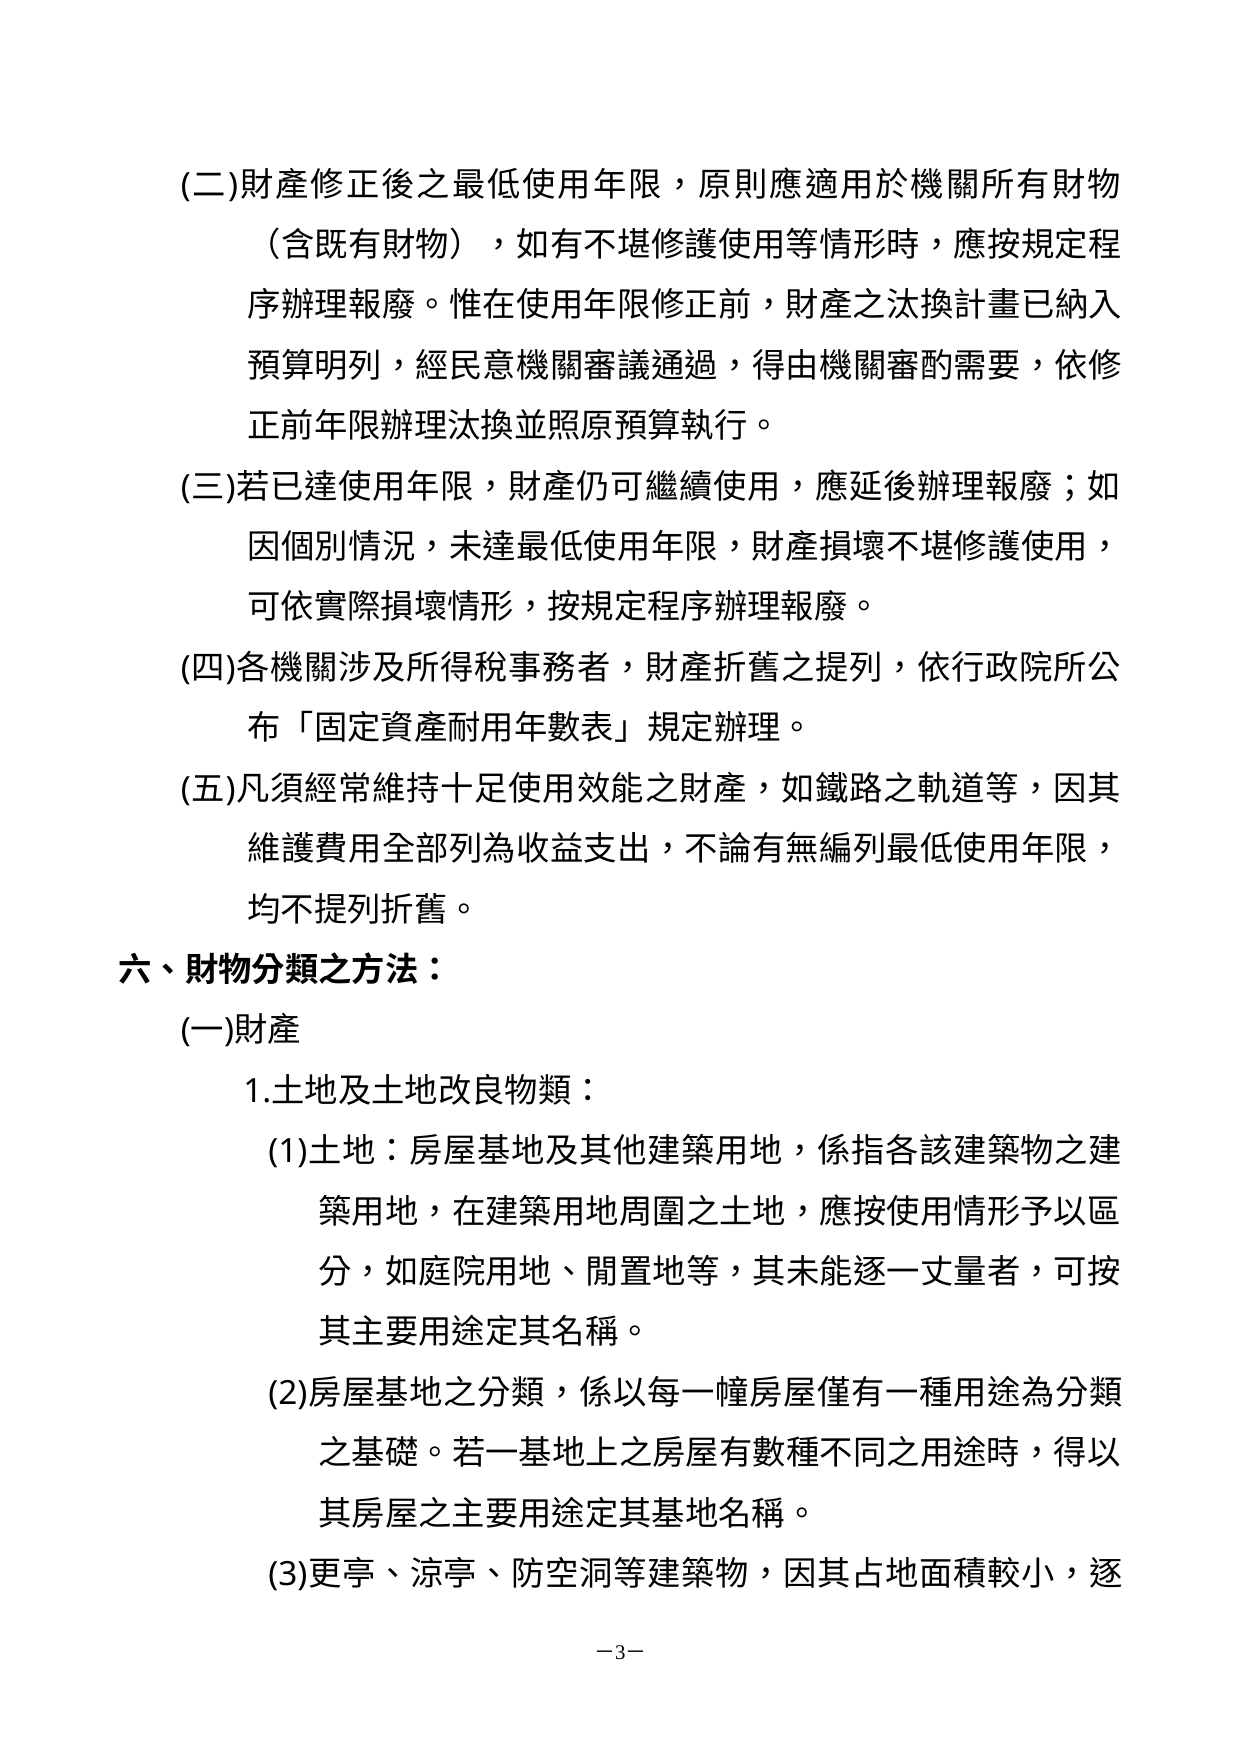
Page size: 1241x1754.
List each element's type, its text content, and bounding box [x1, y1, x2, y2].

text (3)更亭、涼亭、防空洞等建築物，因其占地面積較小，逐 [268, 1537, 1122, 1598]
text 六、財物分類之方法： [118, 933, 1122, 993]
text (五)凡須經常維持十足使用效能之財產，如鐵路之軌道等，因其維護費用全部列為收益支出，不論有無編列最低使用年限，均不提列折舊。 [181, 752, 1122, 933]
text (四)各機關涉及所得稅事務者，財產折舊之提列，依行政院所公布「固定資產耐用年數表」規定辦理。 [181, 631, 1122, 752]
text (1)土地：房屋基地及其他建築用地，係指各該建築物之建築用地，在建築用地周圍之土地，應按使用情形予以區分，如庭院用地、閒置地等，其未能逐一丈量者，可按其主要用途定其名稱。 [268, 1114, 1122, 1356]
text (二)財產修正後之最低使用年限，原則應適用於機關所有財物（含既有財物），如有不堪修護使用等情形時，應按規定程序辦理報廢。惟在使用年限修正前，財產之汰換計畫已納入預算明列，經民意機關審議通過，得由機關審酌需要，依修正前年限辦理汰換並照原預算執行。 [181, 148, 1122, 450]
text (三)若已達使用年限，財產仍可繼續使用，應延後辦理報廢；如因個別情況，未達最低使用年限，財產損壞不堪修護使用，可依實際損壞情形，按規定程序辦理報廢。 [181, 450, 1122, 631]
text 1.土地及土地改良物類： [243, 1054, 1122, 1114]
text (一)財產 [181, 993, 1122, 1054]
text (2)房屋基地之分類，係以每一幢房屋僅有一種用途為分類之基礎。若一基地上之房屋有數種不同之用途時，得以其房屋之主要用途定其基地名稱。 [268, 1356, 1122, 1537]
